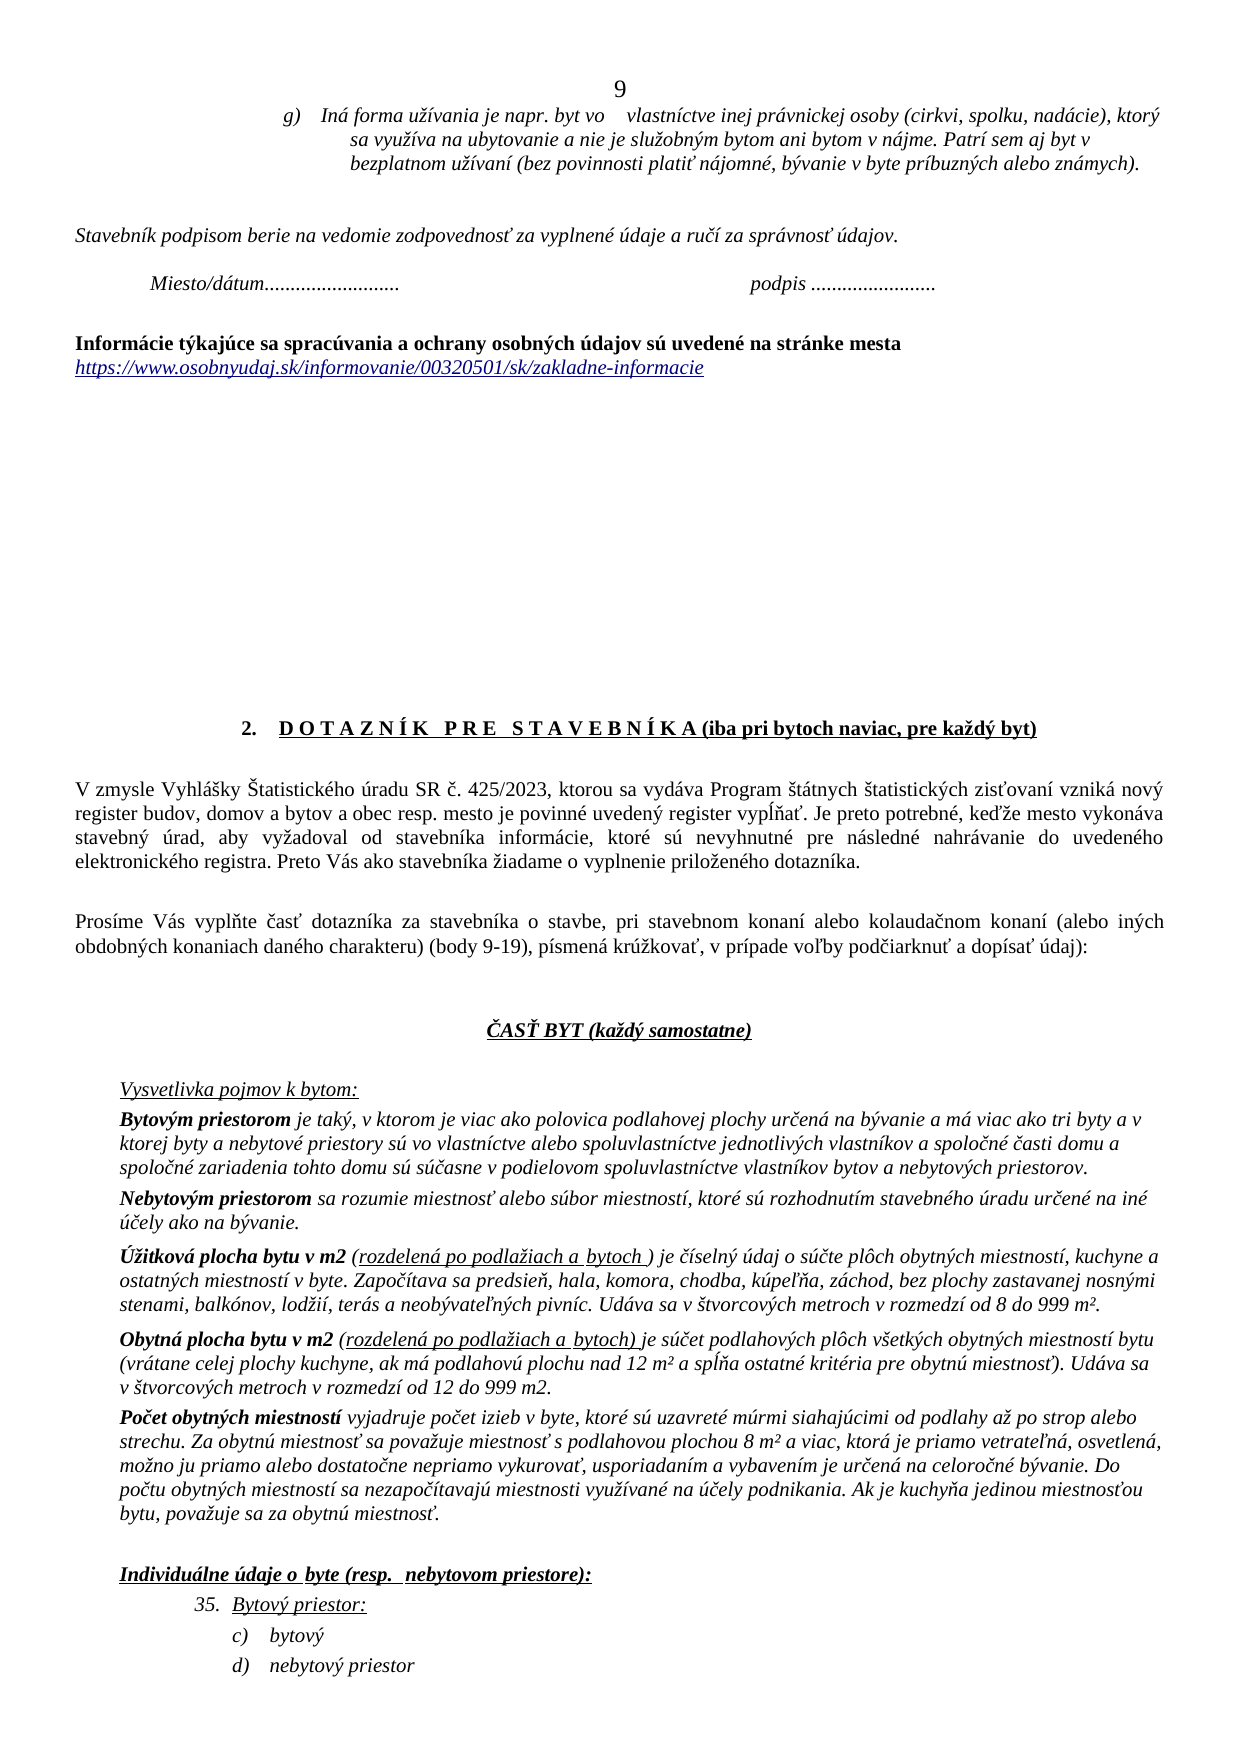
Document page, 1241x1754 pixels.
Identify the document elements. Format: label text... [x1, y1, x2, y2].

text Miesto/dátum.......................... podpis ........................ [150, 271, 1165, 295]
text Bytovým priestorom je taký, v ktorom je viac ako polovica podlahovej plochy určená na bývanie a má viac ako tri byty a v ktorej byty a nebytové priestory sú vo vlastníctve alebo spoluvlastníctve jednotlivých vlastníkov a spoločné časti domu a spoločné zariadenia tohto domu sú súčasne v podielovom spoluvlastníctve vlastníkov bytov a nebytových priestorov. [119, 1107, 1165, 1179]
text Stavebník podpisom berie na vedomie zodpovednosť za vyplnené údaje a ručí za správnosť údajov. [75, 223, 1165, 247]
text https://www.osobnyudaj.sk/informovanie/00320501/sk/zakladne-informacie [75, 355, 1165, 379]
list D O T A Z N Í K P R E S T A V E B N Í K A (iba pri bytoch naviac, pre každý byt) [112, 716, 1165, 740]
text Počet obytných miestností vyjadruje počet izieb v byte, ktoré sú uzavreté múrmi siahajúcimi od podlahy až po strop alebo strechu. Za obytnú miestnosť sa považuje miestnosť s podlahovou plochou 8 m² a viac, ktorá je priamo vetrateľná, osvetlená, možno ju priamo alebo dostatočne nepriamo vykurovať, usporiadaním a vybavením je určená na celoročné bývanie. Do počtu obytných miestností sa nezapočítavajú miestnosti využívané na účely podnikania. Ak je kuchyňa jedinou miestnosťou bytu, považuje sa za obytnú miestnosť. [119, 1405, 1165, 1525]
text Obytná plocha bytu v m2 (rozdelená po podlažiach a bytoch) je súčet podlahových plôch všetkých obytných miestností bytu (vrátane celej plochy kuchyne, ak má podlahovú plochu nad 12 m² a spĺňa ostatné kritéria pre obytnú miestnosť). Udáva sa v štvorcových metroch v rozmedzí od 12 do 999 m2. [119, 1327, 1165, 1399]
list bytový [232, 1623, 1165, 1647]
text Prosíme Vás vyplňte časť dotazníka za stavebníka o stavbe, pri stavebnom konaní alebo kolaudačnom konaní (alebo iných obdobných konaniach daného charakteru) (body 9-19), písmená krúžkovať, v prípade voľby podčiarknuť a dopísať údaj): [75, 909, 1165, 958]
list Iná forma užívania je napr. byt vo vlastníctve inej právnickej osoby (cirkvi, spolku, nadácie), ktorý sa využíva na ubytovanie a nie je služobným bytom ani bytom v nájme. Patrí sem aj byt v bezplatnom užívaní (bez povinnosti platiť nájomné, bývanie v byte príbuzných alebo známych). [283, 102, 1165, 175]
list nebytový priestor [232, 1653, 1165, 1677]
text Informácie týkajúce sa spracúvania a ochrany osobných údajov sú uvedené na stránke mesta [75, 331, 1165, 355]
text Nebytovým priestorom sa rozumie miestnosť alebo súbor miestností, ktoré sú rozhodnutím stavebného úradu určené na iné účely ako na bývanie. [119, 1186, 1165, 1234]
list Bytový priestor: [194, 1592, 1165, 1616]
text Úžitková plocha bytu v m2 (rozdelená po podlažiach a bytoch ) je číselný údaj o súčte plôch obytných miestností, kuchyne a ostatných miestností v byte. Započítava sa predsieň, hala, komora, chodba, kúpeľňa, záchod, bez plochy zastavanej nosnými stenami, balkónov, lodžií, terás a neobývateľných pivníc. Udáva sa v štvorcových metroch v rozmedzí od 8 do 999 m². [119, 1244, 1165, 1316]
text Individuálne údaje o byte (resp. nebytovom priestore): [75, 1562, 1165, 1586]
text V zmysle Vyhlášky Štatistického úradu SR č. 425/2023, ktorou sa vydáva Program štátnych štatistických zisťovaní vzniká nový register budov, domov a bytov a obec resp. mesto je povinné uvedený register vypĺňať. Je preto potrebné, keďže mesto vykonáva stavebný úrad, aby vyžadoval od stavebníka informácie, ktoré sú nevyhnutné pre následné nahrávanie do uvedeného elektronického registra. Preto Vás ako stavebníka žiadame o vyplnenie priloženého dotazníka. [75, 777, 1165, 873]
text Vysvetlivka pojmov k bytom: [75, 1077, 1165, 1101]
text ČASŤ BYT (každý samostatne) [75, 1018, 1165, 1042]
